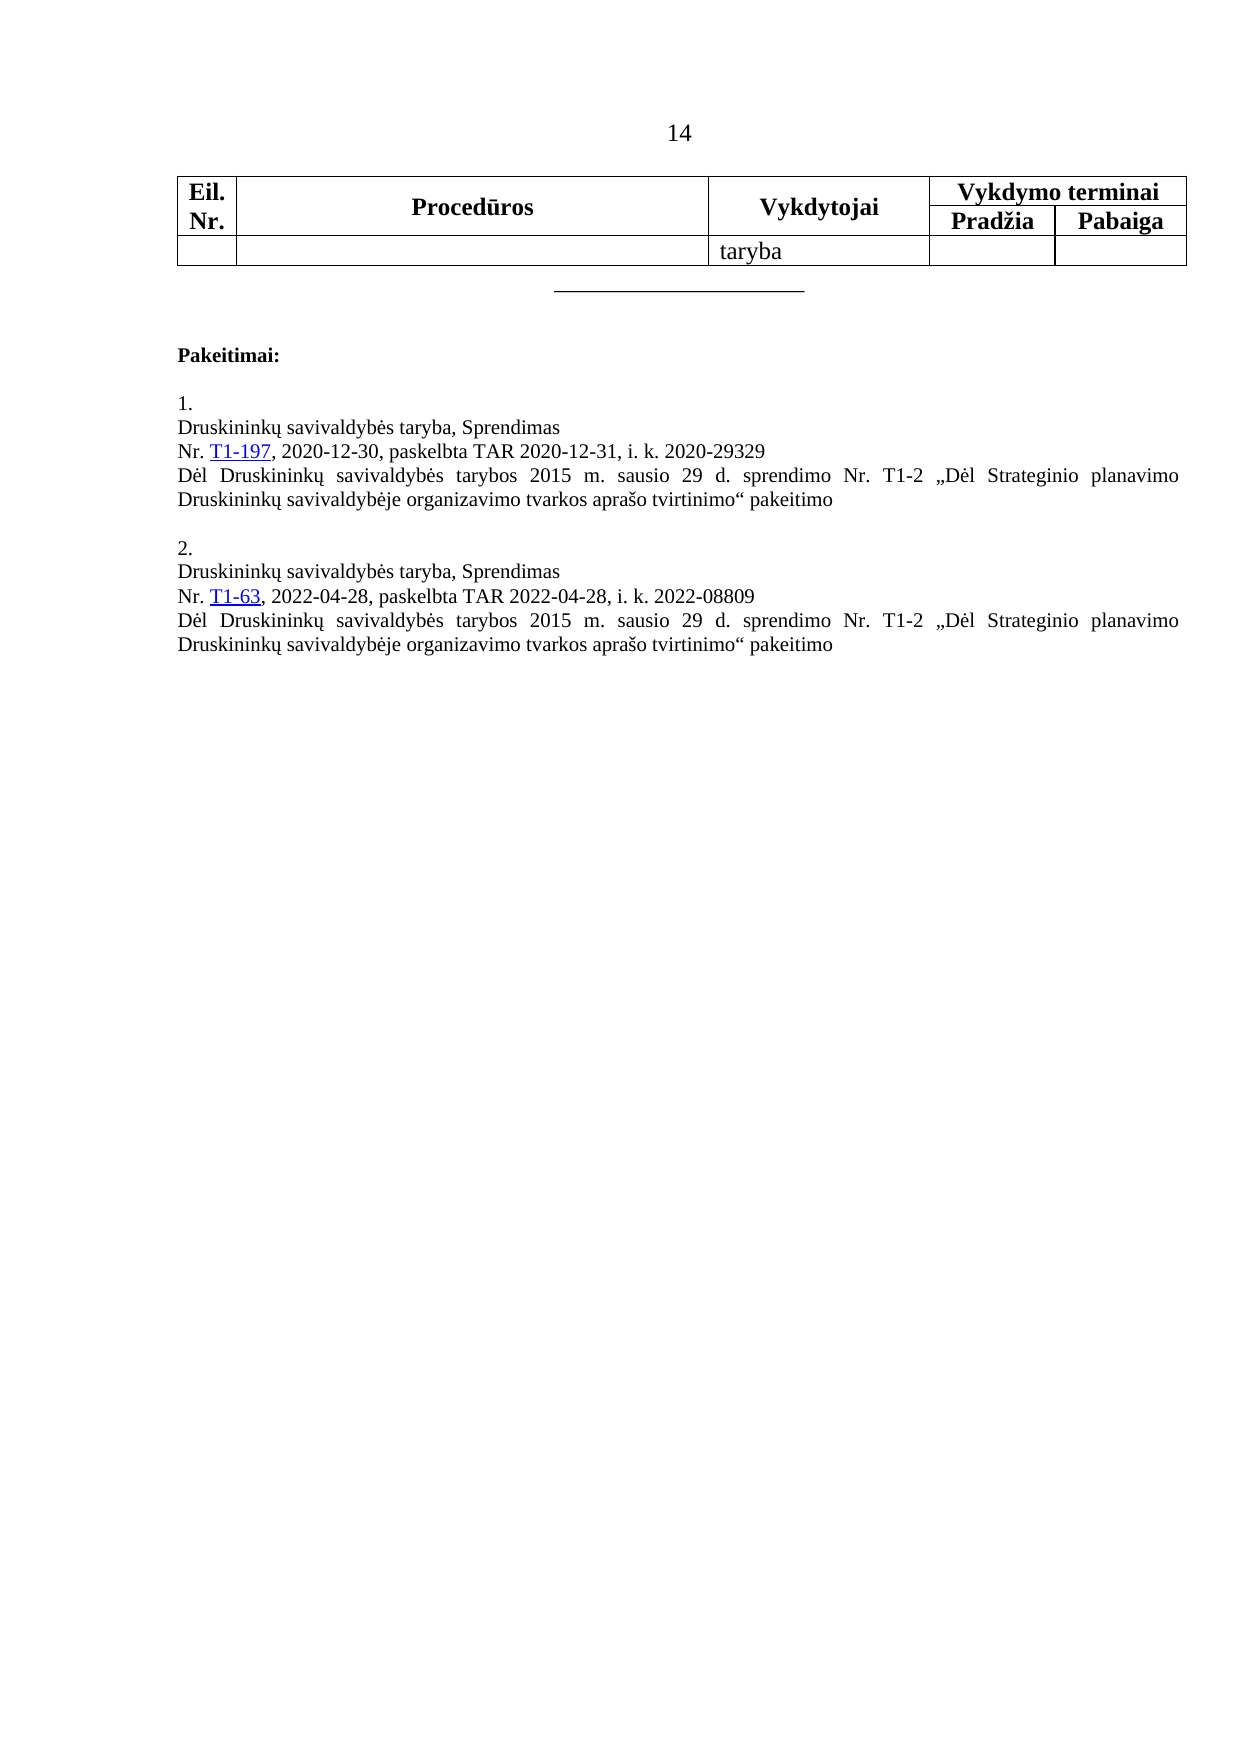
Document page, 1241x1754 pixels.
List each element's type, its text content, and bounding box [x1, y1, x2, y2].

table_header Eil. Nr. [178, 177, 236, 235]
table_header Vykdytojai [709, 177, 929, 235]
text Nr. T1-197, 2020-12-30, paskelbta TAR 2020-12-31, i. k. 2020-29329 [177, 439, 1181, 463]
table_cell [237, 236, 708, 265]
table_cell [1056, 236, 1186, 265]
text Druskininkų savivaldybės taryba, Sprendimas [177, 559, 1181, 583]
text 2. [177, 535, 1181, 559]
table_cell [930, 236, 1054, 265]
table_cell taryba [709, 236, 929, 265]
text Pakeitimai: [177, 343, 1181, 367]
table_header Procedūros [237, 177, 708, 235]
table_cell Pabaiga [1056, 206, 1186, 235]
text Dėl Druskininkų savivaldybės tarybos 2015 m. sausio 29 d. sprendimo Nr. T1-2 „Dėl Strateginio planavimo Druskininkų savivaldybėje organizavimo tvarkos aprašo tvirtinimo“ pakeitimo [177, 608, 1181, 656]
text Nr. T1-63, 2022-04-28, paskelbta TAR 2022-04-28, i. k. 2022-08809 [177, 583, 1181, 608]
text Dėl Druskininkų savivaldybės tarybos 2015 m. sausio 29 d. sprendimo Nr. T1-2 „Dėl Strateginio planavimo Druskininkų savivaldybėje organizavimo tvarkos aprašo tvirtinimo“ pakeitimo [177, 463, 1181, 511]
text 1. [177, 391, 1181, 415]
text ____________________ [177, 266, 1181, 295]
table_header Vykdymo terminai [930, 177, 1186, 205]
text Druskininkų savivaldybės taryba, Sprendimas [177, 415, 1181, 439]
table_cell Pradžia [930, 206, 1054, 235]
table_cell [178, 236, 236, 265]
